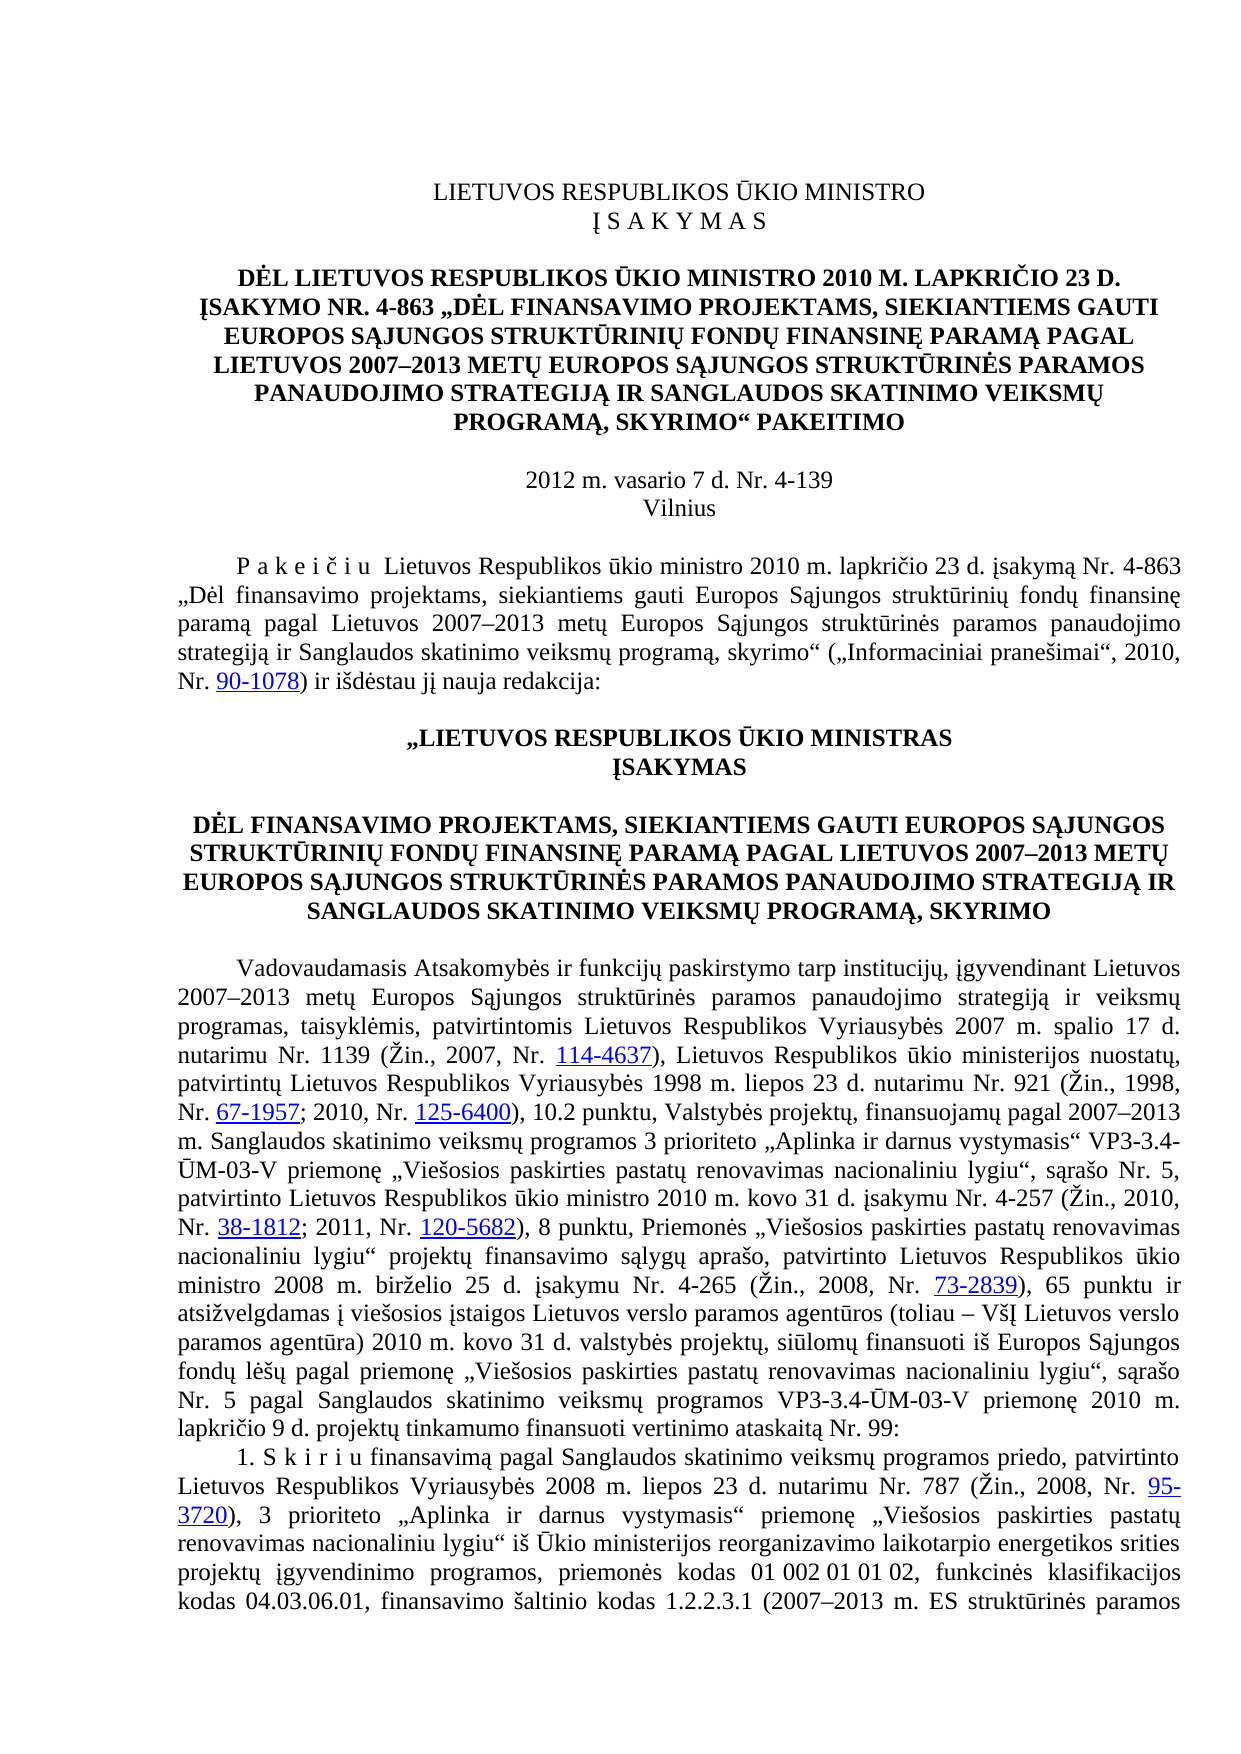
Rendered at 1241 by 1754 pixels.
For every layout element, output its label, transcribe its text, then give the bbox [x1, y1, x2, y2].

text į s a k y m a s [177, 206, 1181, 235]
text 1. S k i r i u finansavimą pagal Sanglaudos skatinimo veiksmų programos priedo, patvirtinto Lietuvos Respublikos Vyriausybės 2008 m. liepos 23 d. nutarimu Nr. 787 (Žin., 2008, Nr. 95-3720), 3 prioriteto „Aplinka ir darnus vystymasis“ priemonę „Viešosios paskirties pastatų renovavimas nacionaliniu lygiu“ iš Ūkio ministerijos reorganizavimo laikotarpio energetikos srities projektų įgyvendinimo programos, priemonės kodas 01 002 01 01 02, funkcinės klasifikacijos kodas 04.03.06.01, finansavimo šaltinio kodas 1.2.2.3.1 (2007–2013 m. ES struktūrinės paramos [177, 1442, 1181, 1615]
text 2012 m. vasario 7 d. Nr. 4-139 [177, 465, 1181, 493]
text ĮSAKYMAS [177, 752, 1181, 781]
text DĖL FINANSAVIMO PROJEKTAMS, SIEKIANTIEMS GAUTI EUROPOS SĄJUNGOS STRUKTŪRINIŲ FONDŲ FINANSINĘ PARAMĄ PAGAL LIETUVOS 2007–2013 METŲ EUROPOS SĄJUNGOS STRUKTŪRINĖS PARAMOS PANAUDOJIMO STRATEGIJĄ IR SANGLAUDOS SKATINIMO VEIKSMŲ PROGRAMĄ, SKYRIMO [177, 810, 1181, 925]
text Vadovaudamasis Atsakomybės ir funkcijų paskirstymo tarp institucijų, įgyvendinant Lietuvos 2007–2013 metų Europos Sąjungos struktūrinės paramos panaudojimo strategiją ir veiksmų programas, taisyklėmis, patvirtintomis Lietuvos Respublikos Vyriausybės 2007 m. spalio 17 d. nutarimu Nr. 1139 (Žin., 2007, Nr. 114-4637), Lietuvos Respublikos ūkio ministerijos nuostatų, patvirtintų Lietuvos Respublikos Vyriausybės 1998 m. liepos 23 d. nutarimu Nr. 921 (Žin., 1998, Nr. 67-1957; 2010, Nr. 125-6400), 10.2 punktu, Valstybės projektų, finansuojamų pagal 2007–2013 m. Sanglaudos skatinimo veiksmų programos 3 prioriteto „Aplinka ir darnus vystymasis“ VP3-3.4-ŪM-03-V priemonę „Viešosios paskirties pastatų renovavimas nacionaliniu lygiu“, sąrašo Nr. 5, patvirtinto Lietuvos Respublikos ūkio ministro 2010 m. kovo 31 d. įsakymu Nr. 4-257 (Žin., 2010, Nr. 38-1812; 2011, Nr. 120-5682), 8 punktu, Priemonės „Viešosios paskirties pastatų renovavimas nacionaliniu lygiu“ projektų finansavimo sąlygų aprašo, patvirtinto Lietuvos Respublikos ūkio ministro 2008 m. birželio 25 d. įsakymu Nr. 4-265 (Žin., 2008, Nr. 73-2839), 65 punktu ir atsižvelgdamas į viešosios įstaigos Lietuvos verslo paramos agentūros (toliau – VšĮ Lietuvos verslo paramos agentūra) 2010 m. kovo 31 d. valstybės projektų, siūlomų finansuoti iš Europos Sąjungos fondų lėšų pagal priemonę „Viešosios paskirties pastatų renovavimas nacionaliniu lygiu“, sąrašo Nr. 5 pagal Sanglaudos skatinimo veiksmų programos VP3-3.4-ŪM-03-V priemonę 2010 m. lapkričio 9 d. projektų tinkamumo finansuoti vertinimo ataskaitą Nr. 99: [177, 953, 1181, 1442]
text Vilnius [177, 493, 1181, 522]
text „LIETUVOS RESPUBLIKOS ŪKIO MINISTRAS [177, 723, 1181, 752]
text P a k e i č i u Lietuvos Respublikos ūkio ministro 2010 m. lapkričio 23 d. įsakymą Nr. 4-863 „Dėl finansavimo projektams, siekiantiems gauti Europos Sąjungos struktūrinių fondų finansinę paramą pagal Lietuvos 2007–2013 metų Europos Sąjungos struktūrinės paramos panaudojimo strategiją ir Sanglaudos skatinimo veiksmų programą, skyrimo“ („Informaciniai pranešimai“, 2010, Nr. 90-1078) ir išdėstau jį nauja redakcija: [177, 551, 1181, 695]
text DĖL lietuvos respublikos ŪKIO MINISTRO 2010 M. lapkričio 23 D. ĮSAKYMO NR. 4-863 „DĖL FINANSAVIMO PROJEKTAMS, SIEKIANTIEMS GAUTI EUROPOS SĄJUNGOS STRUKTŪRINIŲ FONDŲ FINANSINĘ PARAMĄ PAGAL LIETUVOS 2007–2013 METŲ EUROPOS SĄJUNGOS STRUKTŪRINĖS PARAMOS pANAUDOJIMO STRATEGIJĄ IR SANGLAUDOS SKATINIMO VEIKSMŲ PROGRAMĄ, SKYRIMO“ PAKEITIMO [177, 263, 1181, 436]
text LIETUVOS RESPUBLIKOS ŪKIO MINISTRO [177, 177, 1181, 206]
